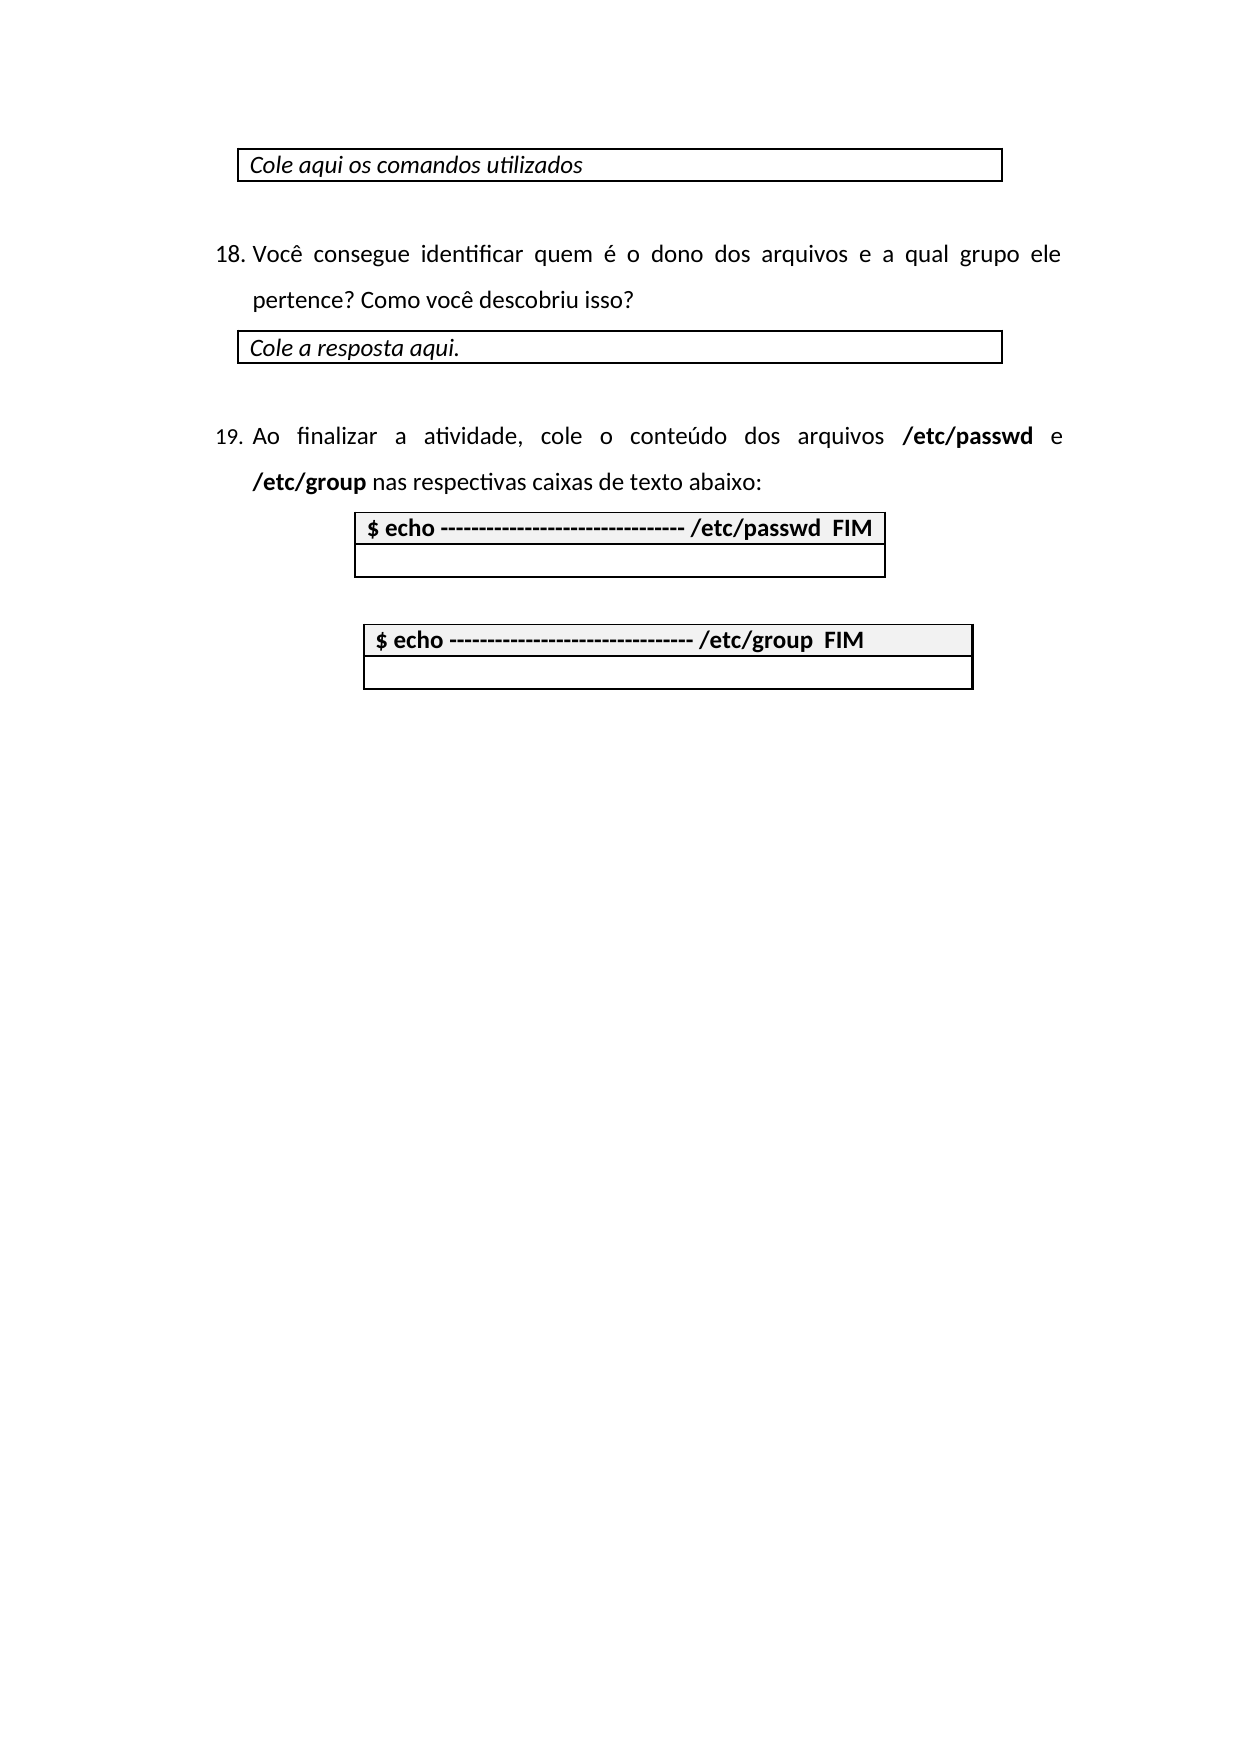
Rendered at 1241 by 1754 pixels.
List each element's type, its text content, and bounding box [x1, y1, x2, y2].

table_header Cole aqui os comandos utilizados [239, 150, 1001, 180]
list Ao finalizar a atividade, cole o conteúdo dos arquivos /etc/passwd e /etc/group nas respectivas caixas de texto abaixo: [215, 420, 1063, 496]
table_cell [365, 657, 971, 688]
list Você consegue identificar quem é o dono dos arquivos e a qual grupo ele pertence? Como você descobriu isso? [215, 238, 1063, 314]
table_header Cole a resposta aqui. [239, 332, 1001, 362]
table_cell [356, 545, 884, 576]
table_header $ echo -------------------------------- /etc/passwd FIM [356, 513, 884, 543]
table_header $ echo -------------------------------- /etc/group FIM [365, 625, 971, 655]
